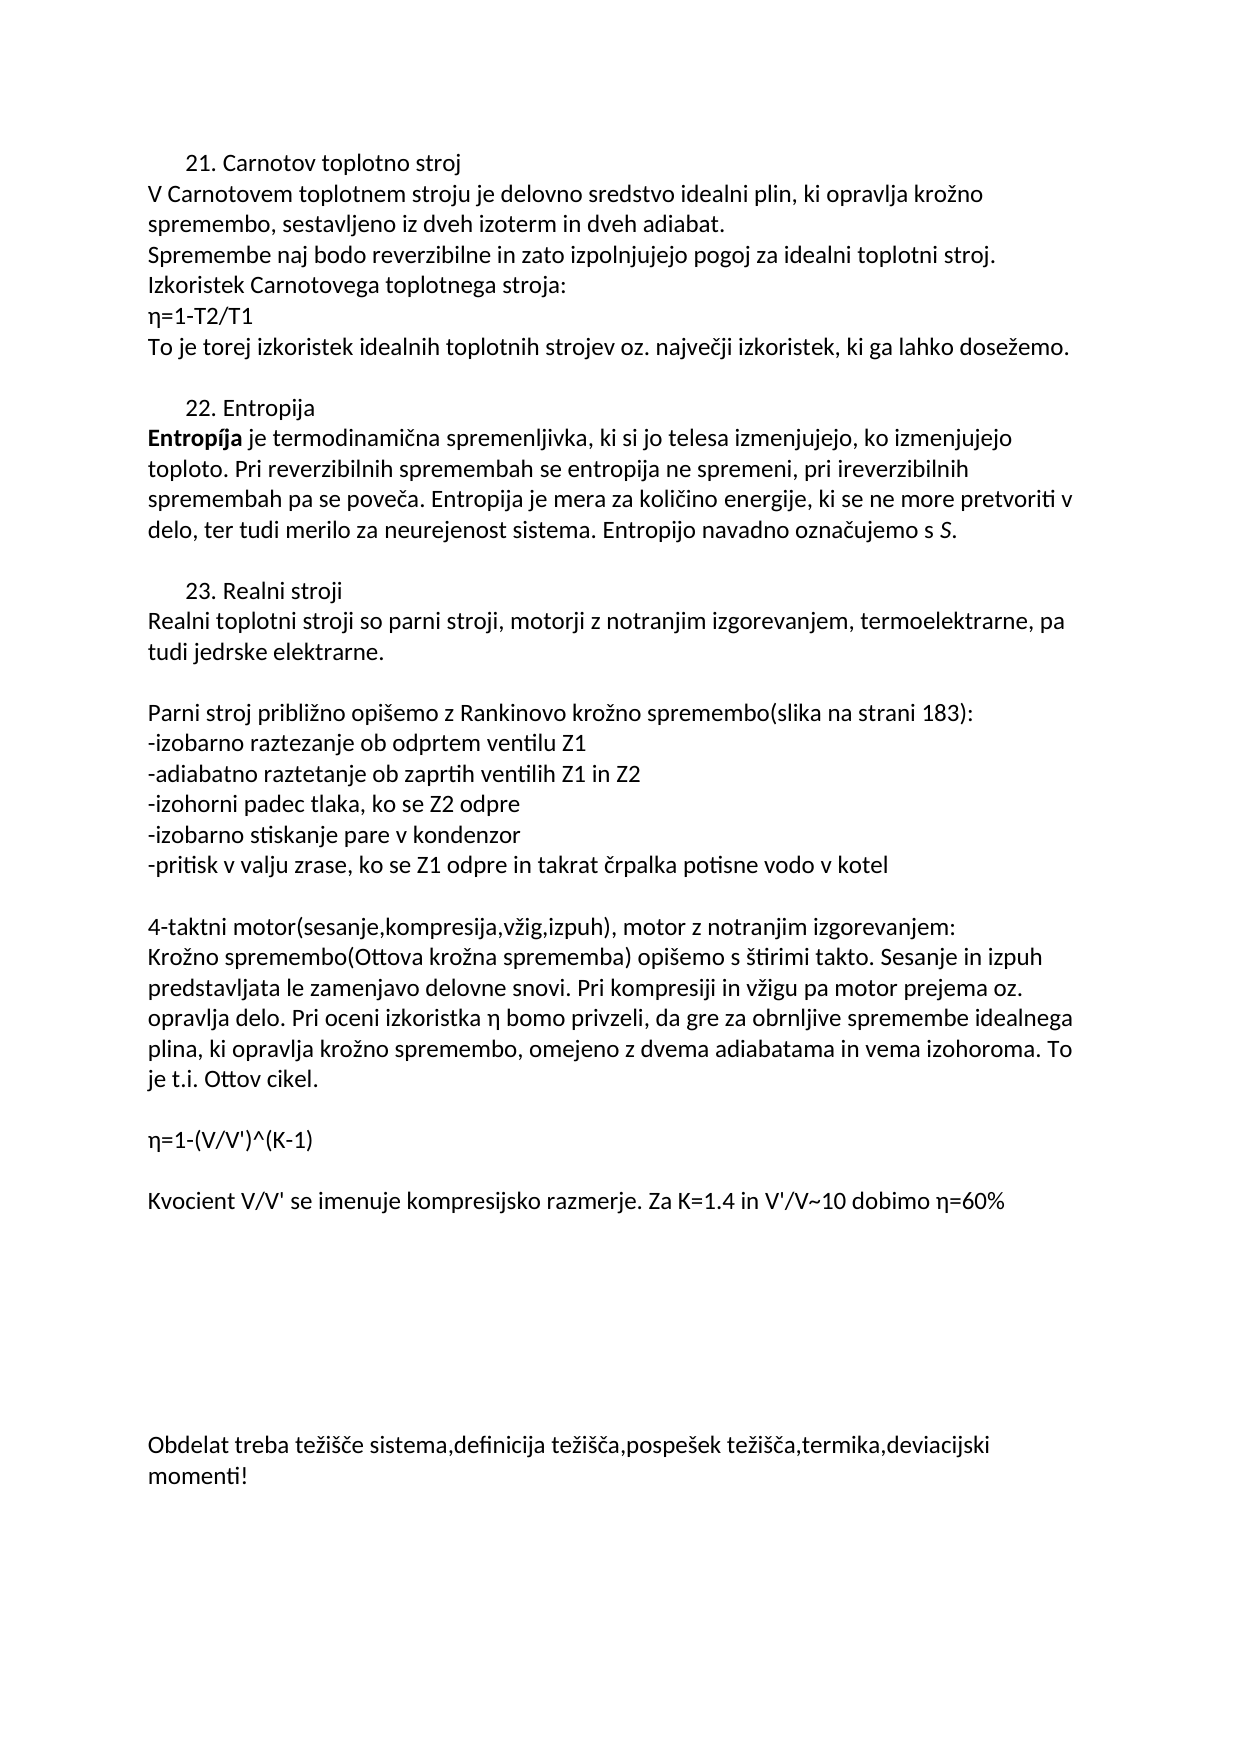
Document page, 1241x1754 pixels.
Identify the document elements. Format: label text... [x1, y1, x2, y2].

text Realni toplotni stroji so parni stroji, motorji z notranjim izgorevanjem, termoelektrarne, pa tudi jedrske elektrarne. [148, 605, 1093, 666]
text Obdelat treba težišče sistema,definicija težišča,pospešek težišča,termika,deviacijski momenti! [148, 1429, 1093, 1491]
text -izobarno stiskanje pare v kondenzor [148, 819, 1093, 849]
text Parni stroj približno opišemo z Rankinovo krožno spremembo(slika na strani 183): [148, 697, 1093, 727]
list Carnotov toplotno stroj [185, 148, 1093, 178]
text Krožno spremembo(Ottova krožna sprememba) opišemo s štirimi takto. Sesanje in izpuh predstavljata le zamenjavo delovne snovi. Pri kompresiji in vžigu pa motor prejema oz. opravlja delo. Pri oceni izkoristka η bomo privzeli, da gre za obrnljive spremembe idealnega plina, ki opravlja krožno spremembo, omejeno z dvema adiabatama in vema izohoroma. To je t.i. Ottov cikel. [148, 941, 1093, 1094]
text Entropíja je termodinamična spremenljivka, ki si jo telesa izmenjujejo, ko izmenjujejo toploto. Pri reverzibilnih spremembah se entropija ne spremeni, pri ireverzibilnih spremembah pa se poveča. Entropija je mera za količino energije, ki se ne more pretvoriti v delo, ter tudi merilo za neurejenost sistema. Entropijo navadno označujemo s S. [148, 422, 1093, 544]
text η=1-T2/T1 [148, 300, 1093, 331]
text 4-taktni motor(sesanje,kompresija,vžig,izpuh), motor z notranjim izgorevanjem: [148, 911, 1093, 941]
text -izohorni padec tlaka, ko se Z2 odpre [148, 788, 1093, 819]
text -izobarno raztezanje ob odprtem ventilu Z1 [148, 727, 1093, 758]
text Kvocient V/V' se imenuje kompresijsko razmerje. Za K=1.4 in V'/V~10 dobimo η=60% [148, 1185, 1093, 1216]
text Spremembe naj bodo reverzibilne in zato izpolnjujejo pogoj za idealni toplotni stroj. Izkoristek Carnotovega toplotnega stroja: [148, 239, 1093, 300]
text η=1-(V/V')^(K-1) [148, 1124, 1093, 1155]
text -pritisk v valju zrase, ko se Z1 odpre in takrat črpalka potisne vodo v kotel [148, 849, 1093, 880]
text To je torej izkoristek idealnih toplotnih strojev oz. največji izkoristek, ki ga lahko dosežemo. [148, 331, 1093, 361]
list Realni stroji [185, 575, 1093, 605]
text V Carnotovem toplotnem stroju je delovno sredstvo idealni plin, ki opravlja krožno spremembo, sestavljeno iz dveh izoterm in dveh adiabat. [148, 178, 1093, 239]
text -adiabatno raztetanje ob zaprtih ventilih Z1 in Z2 [148, 758, 1093, 788]
list Entropija [185, 392, 1093, 422]
